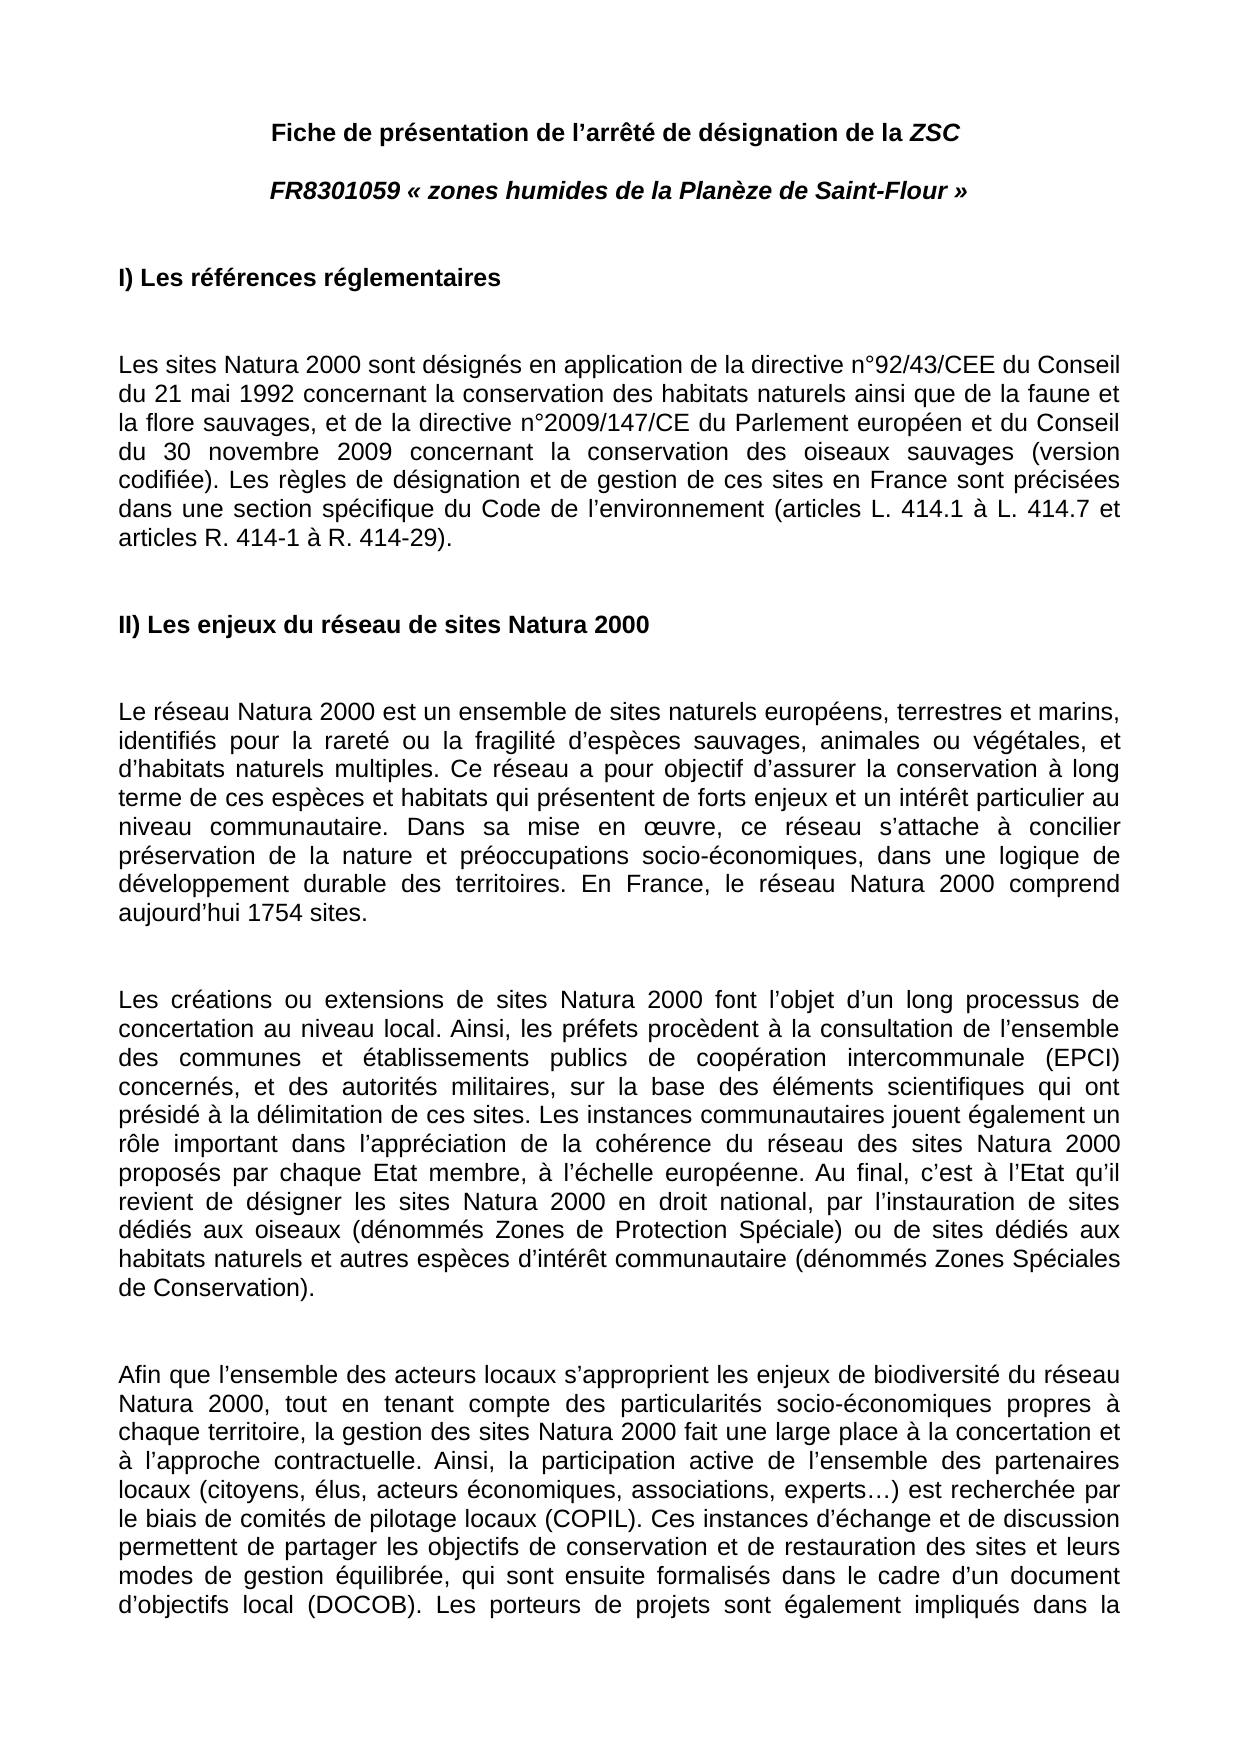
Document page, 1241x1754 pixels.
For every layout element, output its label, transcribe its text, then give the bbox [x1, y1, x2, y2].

text Afin que l’ensemble des acteurs locaux s’approprient les enjeux de biodiversité du réseau Natura 2000, tout en tenant compte des particularités socio-économiques propres à chaque territoire, la gestion des sites Natura 2000 fait une large place à la concertation et à l’approche contractuelle. Ainsi, la participation active de l’ensemble des partenaires locaux (citoyens, élus, acteurs économiques, associations, experts…) est recherchée par le biais de comités de pilotage locaux (COPIL). Ces instances d’échange et de discussion permettent de partager les objectifs de conservation et de restauration des sites et leurs modes de gestion équilibrée, qui sont ensuite formalisés dans le cadre d’un document d’objectifs local (DOCOB). Les porteurs de projets sont également impliqués dans la [118, 1360, 1122, 1618]
text Fiche de présentation de l’arrêté de désignation de la ZSC [118, 118, 1122, 147]
text II) Les enjeux du réseau de sites Natura 2000 [118, 610, 1122, 638]
text Les sites Natura 2000 sont désignés en application de la directive n°92/43/CEE du Conseil du 21 mai 1992 concernant la conservation des habitats naturels ainsi que de la faune et la flore sauvages, et de la directive n°2009/147/CE du Parlement européen et du Conseil du 30 novembre 2009 concernant la conservation des oiseaux sauvages (version codifiée). Les règles de désignation et de gestion de ces sites en France sont précisées dans une section spécifique du Code de l’environnement (articles L. 414.1 à L. 414.7 et articles R. 414-1 à R. 414-29). [118, 350, 1122, 551]
text I) Les références réglementaires [118, 263, 1122, 292]
text FR8301059 « zones humides de la Planèze de Saint-Flour » [118, 176, 1122, 205]
text Le réseau Natura 2000 est un ensemble de sites naturels européens, terrestres et marins, identifiés pour la rareté ou la fragilité d’espèces sauvages, animales ou végétales, et d’habitats naturels multiples. Ce réseau a pour objectif d’assurer la conservation à long terme de ces espèces et habitats qui présentent de forts enjeux et un intérêt particulier au niveau communautaire. Dans sa mise en œuvre, ce réseau s’attache à concilier préservation de la nature et préoccupations socio-économiques, dans une logique de développement durable des territoires. En France, le réseau Natura 2000 comprend aujourd’hui 1754 sites. [118, 697, 1122, 927]
text Les créations ou extensions de sites Natura 2000 font l’objet d’un long processus de concertation au niveau local. Ainsi, les préfets procèdent à la consultation de l’ensemble des communes et établissements publics de coopération intercommunale (EPCI) concernés, et des autorités militaires, sur la base des éléments scientifiques qui ont présidé à la délimitation de ces sites. Les instances communautaires jouent également un rôle important dans l’appréciation de la cohérence du réseau des sites Natura 2000 proposés par chaque Etat membre, à l’échelle européenne. Au final, c’est à l’Etat qu’il revient de désigner les sites Natura 2000 en droit national, par l’instauration de sites dédiés aux oiseaux (dénommés Zones de Protection Spéciale) ou de sites dédiés aux habitats naturels et autres espèces d’intérêt communautaire (dénommés Zones Spéciales de Conservation). [118, 985, 1122, 1301]
